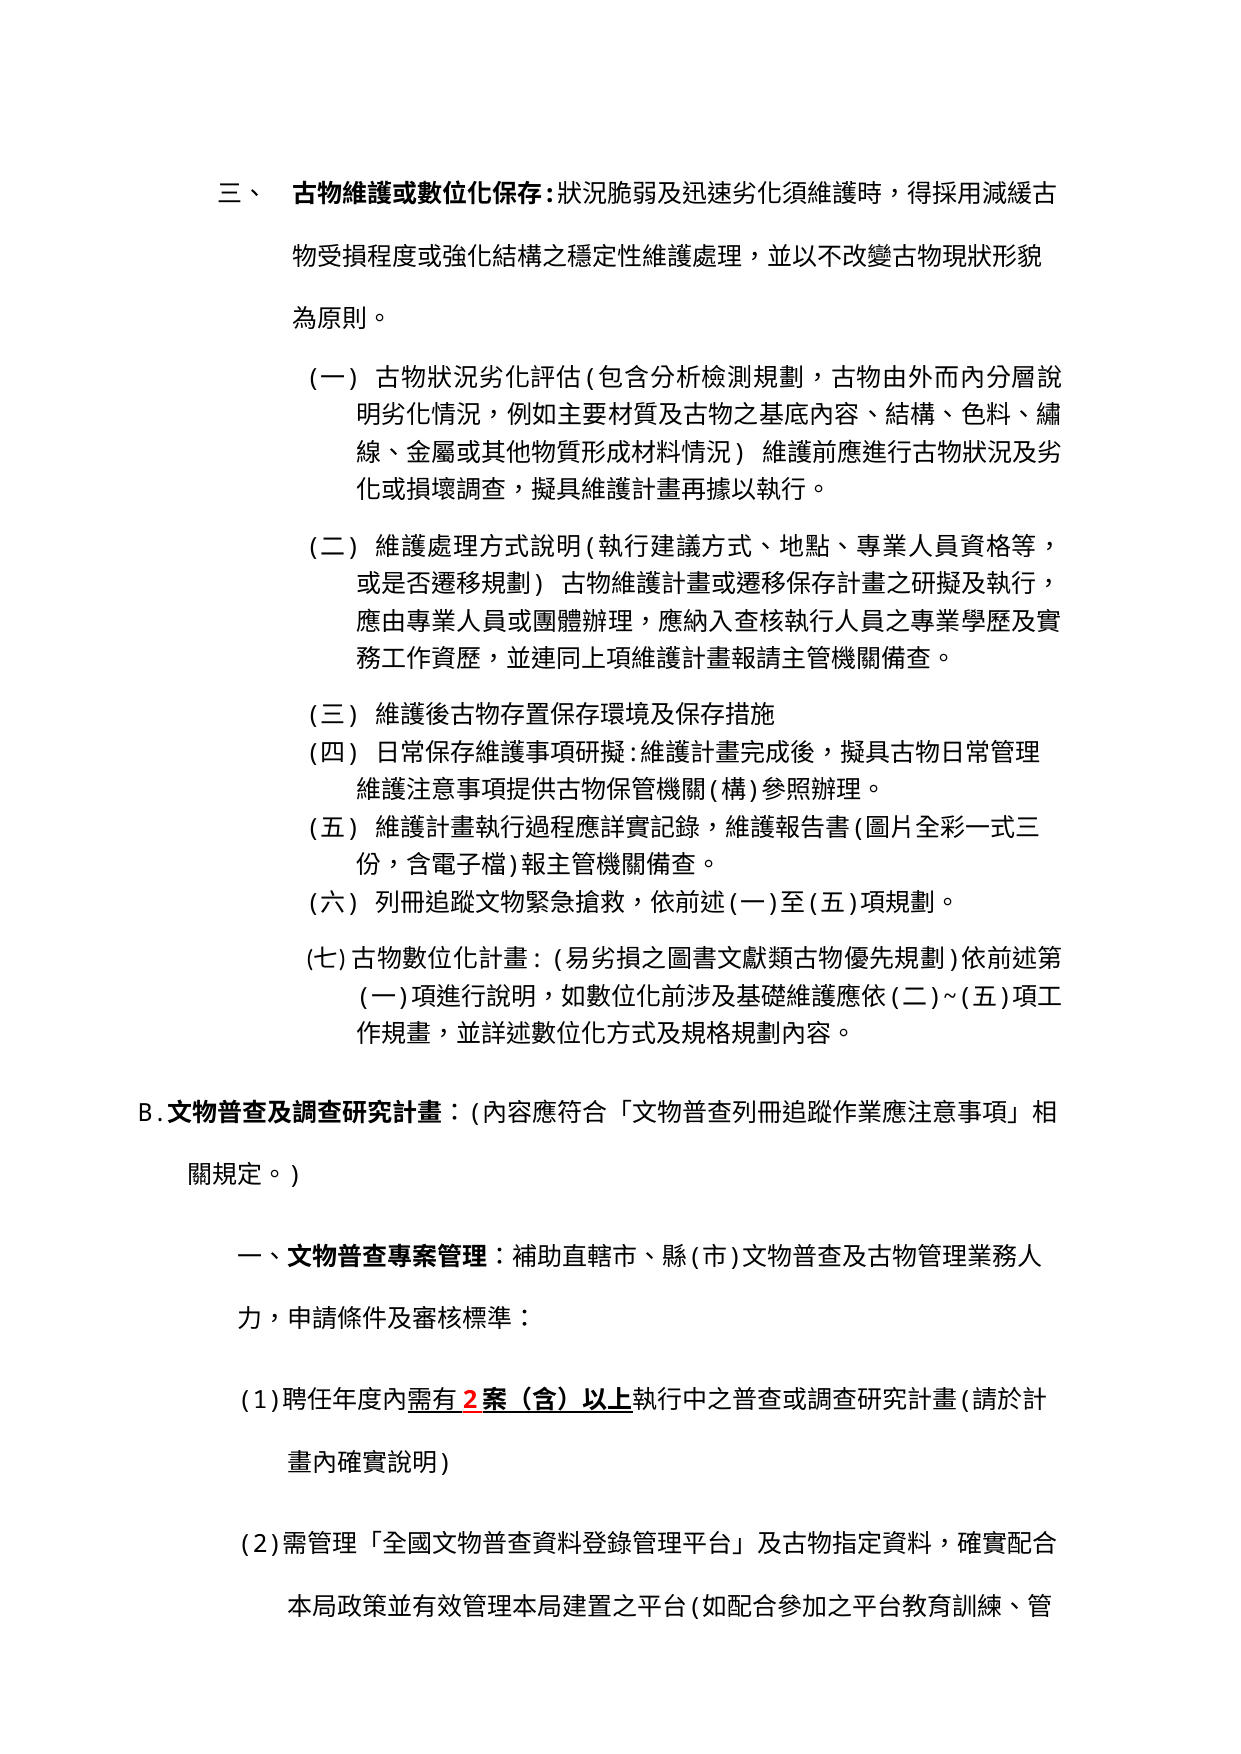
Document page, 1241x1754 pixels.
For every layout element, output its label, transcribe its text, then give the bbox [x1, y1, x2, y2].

list 列冊追蹤文物緊急搶救，依前述(一)至(五)項規劃。 [306, 881, 1063, 919]
list 古物狀況劣化評估(包含分析檢測規劃，古物由外而內分層說明劣化情況，例如主要材質及古物之基底內容、結構、色料、繡線、金屬或其他物質形成材料情況) 維護前應進行古物狀況及劣化或損壞調查，擬具維護計畫再據以執行。 [306, 356, 1063, 506]
text (2)需管理「全國文物普查資料登錄管理平台」及古物指定資料，確實配合本局政策並有效管理本局建置之平台(如配合參加之平台教育訓練、管 [237, 1500, 1063, 1625]
list 古物數位化計畫: (易劣損之圖書文獻類古物優先規劃)依前述第 (一)項進行說明，如數位化前涉及基礎維護應依(二)~(五)項工作規畫，並詳述數位化方式及規格規劃內容。 [306, 937, 1063, 1050]
text 一、文物普查專案管理：補助直轄市、縣(市)文物普查及古物管理業務人力，申請條件及審核標準： [237, 1212, 1063, 1337]
list 維護處理方式說明(執行建議方式、地點、專業人員資格等，或是否遷移規劃) 古物維護計畫或遷移保存計畫之研擬及執行，應由專業人員或團體辦理，應納入查核執行人員之專業學歷及實務工作資歷，並連同上項維護計畫報請主管機關備查。 [306, 525, 1063, 675]
list 古物維護或數位化保存:狀況脆弱及迅速劣化須維護時，得採用減緩古物受損程度或強化結構之穩定性維護處理，並以不改變古物現狀形貌為原則。 [217, 150, 1063, 337]
list 維護計畫執行過程應詳實記錄，維護報告書(圖片全彩一式三份，含電子檔)報主管機關備查。 [306, 806, 1063, 881]
text B.文物普查及調查研究計畫：(內容應符合「文物普查列冊追蹤作業應注意事項」相關規定。) [137, 1069, 1063, 1194]
list 維護後古物存置保存環境及保存措施 [306, 694, 1063, 731]
text (1)聘任年度內需有2案（含）以上執行中之普查或調查研究計畫(請於計畫內確實說明) [237, 1356, 1063, 1481]
list 日常保存維護事項研擬:維護計畫完成後，擬具古物日常管理維護注意事項提供古物保管機關(構)參照辦理。 [306, 731, 1063, 806]
